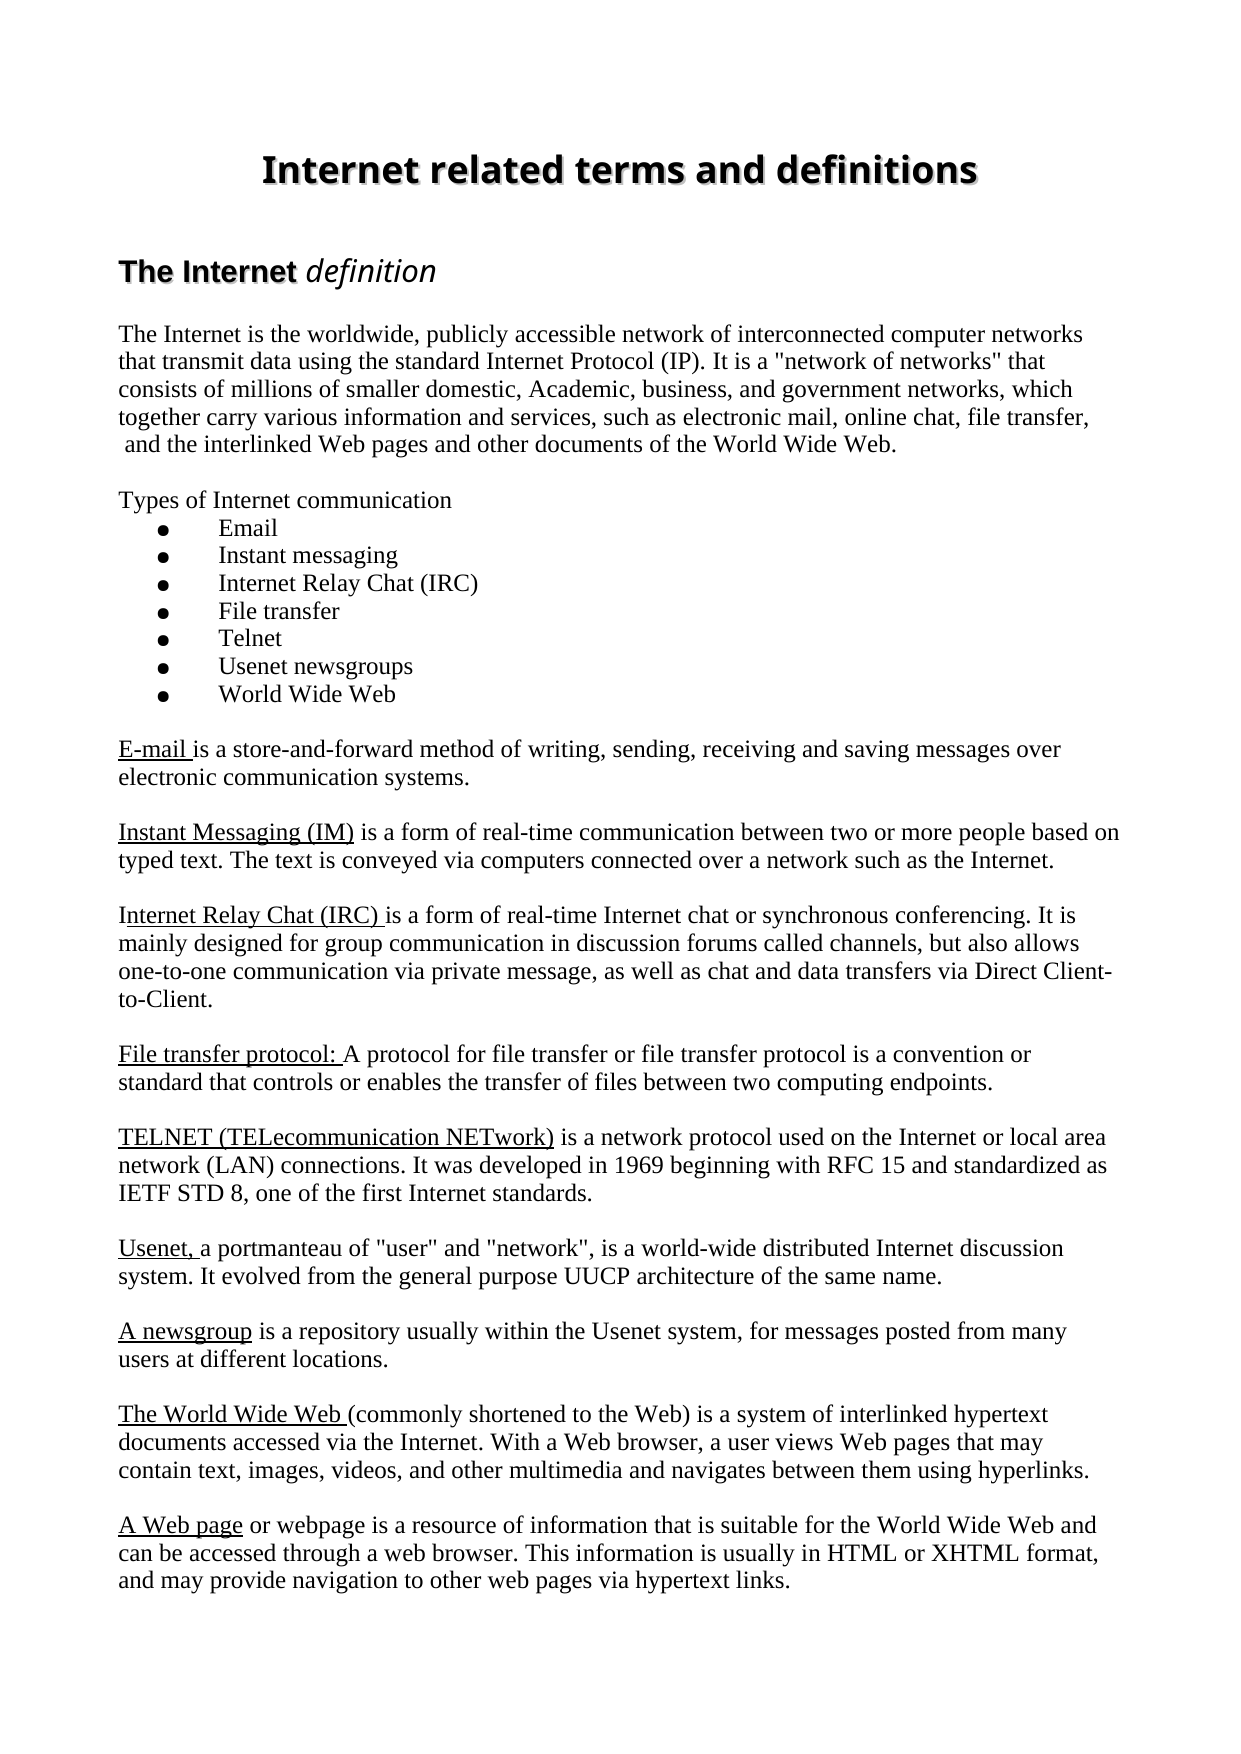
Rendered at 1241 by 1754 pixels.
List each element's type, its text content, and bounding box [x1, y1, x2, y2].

list World Wide Web [156, 680, 1122, 708]
text The Internet definition [118, 249, 1122, 292]
list Email [156, 514, 1122, 541]
list Internet Relay Chat (IRC) [156, 569, 1122, 597]
text and the interlinked Web pages and other documents of the World Wide Web. [118, 431, 1122, 458]
text TELNET (TELecommunication NETwork) is a network protocol used on the Internet or local area network (LAN) connections. It was developed in 1969 beginning with RFC 15 and standardized as IETF STD 8, one of the first Internet standards. [118, 1123, 1122, 1206]
text Types of Internet communication [118, 486, 1122, 514]
list Telnet [156, 624, 1122, 652]
text Internet Relay Chat (IRC) is a form of real-time Internet chat or synchronous conferencing. It is mainly designed for group communication in discussion forums called channels, but also allows one-to-one communication via private message, as well as chat and data transfers via Direct Client-to-Client. [118, 902, 1122, 1012]
list Usenet newsgroups [156, 652, 1122, 680]
text Usenet, a portmanteau of "user" and "network", is a world-wide distributed Internet discussion system. It evolved from the general purpose UUCP architecture of the same name. [118, 1234, 1122, 1289]
text The World Wide Web (commonly shortened to the Web) is a system of interlinked hypertext documents accessed via the Internet. With a Web browser, a user views Web pages that may contain text, images, videos, and other multimedia and navigates between them using hyperlinks. [118, 1400, 1122, 1483]
text Instant Messaging (IM) is a form of real-time communication between two or more people based on typed text. The text is conveyed via computers connected over a network such as the Internet. [118, 818, 1122, 874]
text The Internet is the worldwide, publicly accessible network of interconnected computer networks that transmit data using the standard Internet Protocol (IP). It is a "network of networks" that consists of millions of smaller domestic, Academic, business, and government networks, which together carry various information and services, such as electronic mail, online chat, file transfer, [118, 320, 1122, 431]
text A newsgroup is a repository usually within the Usenet system, for messages posted from many users at different locations. [118, 1317, 1122, 1373]
list Instant messaging [156, 541, 1122, 569]
text File transfer protocol: A protocol for file transfer or file transfer protocol is a convention or standard that controls or enables the transfer of files between two computing endpoints. [118, 1040, 1122, 1096]
text A Web page or webpage is a resource of information that is suitable for the World Wide Web and can be accessed through a web browser. This information is usually in HTML or XHTML format, and may provide navigation to other web pages via hypertext links. [118, 1511, 1122, 1594]
subtitle Internet related terms and definitions [118, 143, 1122, 194]
text E-mail is a store-and-forward method of writing, sending, receiving and saving messages over electronic communication systems. [118, 735, 1122, 791]
list File transfer [156, 597, 1122, 624]
